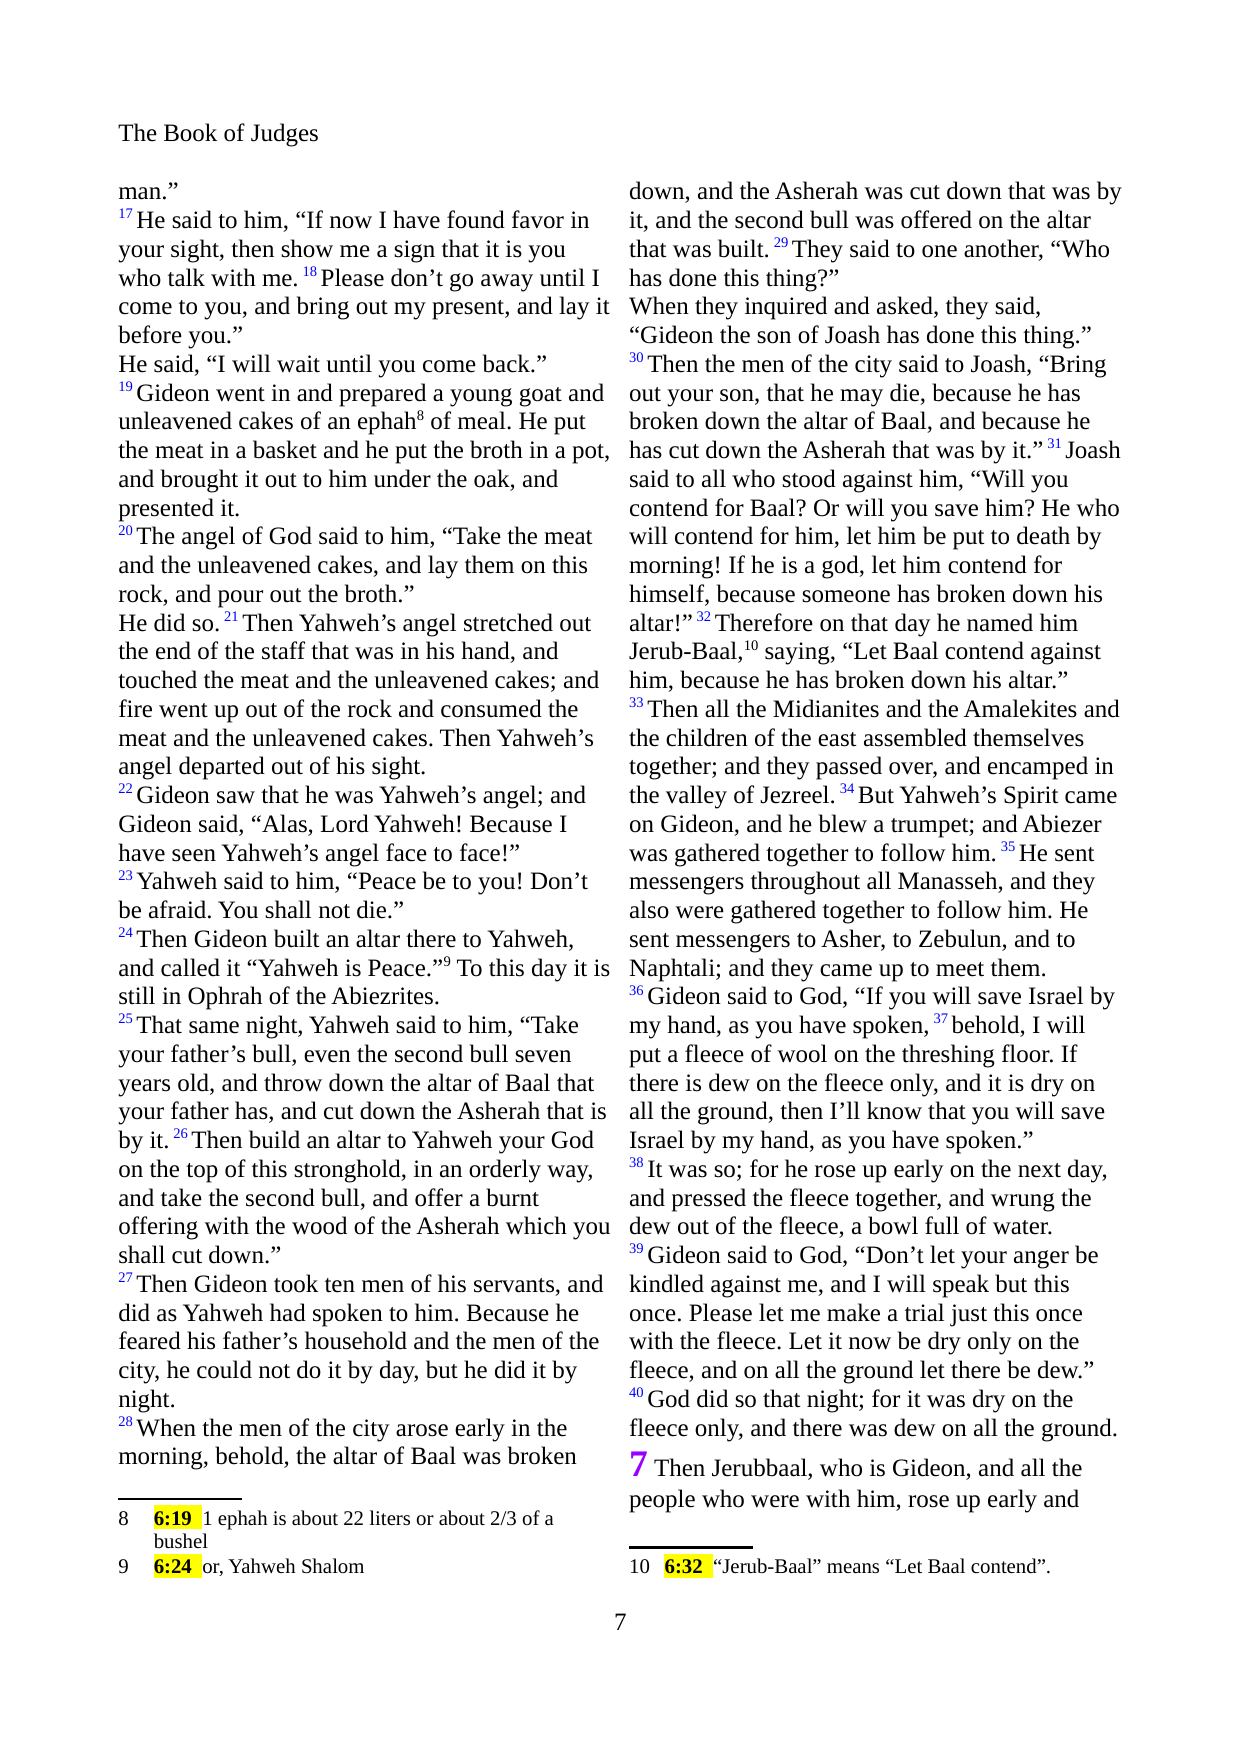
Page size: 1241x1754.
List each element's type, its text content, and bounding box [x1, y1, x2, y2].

text He did so. 21 Then Yahweh’s angel stretched out the end of the staff that was in his hand, and touched the meat and the unleavened cakes; and fire went up out of the rock and consumed the meat and the unleavened cakes. Then Yahweh’s angel departed out of his sight. [118, 608, 611, 780]
text 6:19 1 ephah is about 22 liters or about 2/3 of a bushel [118, 1505, 611, 1553]
text 30 Then the men of the city said to Joash, “Bring out your son, that he may die, because he has broken down the altar of Baal, and because he has cut down the Asherah that was by it.” 31 Joash said to all who stood against him, “Will you contend for Baal? Or will you save him? He who will contend for him, let him be put to death by morning! If he is a god, let him contend for himself, because someone has broken down his altar!” 32 Therefore on that day he named him Jerub-Baal, saying, “Let Baal contend against him, because he has broken down his altar.” [629, 349, 1122, 694]
text 22 Gideon saw that he was Yahweh’s angel; and Gideon said, “Alas, Lord Yahweh! Because I have seen Yahweh’s angel face to face!” [118, 780, 611, 866]
text 33 Then all the Midianites and the Amalekites and the children of the east assembled themselves together; and they passed over, and encamped in the valley of Jezreel. 34 But Yahweh’s Spirit came on Gideon, and he blew a trumpet; and Abiezer was gathered together to follow him. 35 He sent messengers throughout all Manasseh, and they also were gathered together to follow him. He sent messengers to Asher, to Zebulun, and to Naphtali; and they came up to meet them. [629, 694, 1122, 981]
text 40 God did so that night; for it was dry on the fleece only, and there was dew on all the ground. [629, 1384, 1122, 1441]
text He said, “I will wait until you come back.” [118, 349, 611, 378]
text 25 That same night, Yahweh said to him, “Take your father’s bull, even the second bull seven years old, and throw down the altar of Baal that your father has, and cut down the Asherah that is by it. 26 Then build an altar to Yahweh your God on the top of this stronghold, in an orderly way, and take the second bull, and offer a burnt offering with the wood of the Asherah which you shall cut down.” [118, 1010, 611, 1269]
text down, and the Asherah was cut down that was by it, and the second bull was offered on the altar that was built. 29 They said to one another, “Who has done this thing?” [629, 176, 1122, 291]
text 17 He said to him, “If now I have found favor in your sight, then show me a sign that it is you who talk with me. 18 Please don’t go away until I come to you, and bring out my present, and lay it before you.” [118, 205, 611, 349]
text 23 Yahweh said to him, “Peace be to you! Don’t be afraid. You shall not die.” [118, 866, 611, 924]
text 20 The angel of God said to him, “Take the meat and the unleavened cakes, and lay them on this rock, and pour out the broth.” [118, 521, 611, 608]
text 38 It was so; for he rose up early on the next day, and pressed the fleece together, and wrung the dew out of the fleece, a bowl full of water. [629, 1154, 1122, 1240]
text 39 Gideon said to God, “Don’t let your anger be kindled against me, and I will speak but this once. Please let me make a trial just this once with the fleece. Let it now be dry only on the fleece, and on all the ground let there be dew.” [629, 1240, 1122, 1384]
text 36 Gideon said to God, “If you will save Israel by my hand, as you have spoken, 37 behold, I will put a fleece of wool on the threshing floor. If there is dew on the fleece only, and it is dry on all the ground, then I’ll know that you will save Israel by my hand, as you have spoken.” [629, 981, 1122, 1154]
text 19 Gideon went in and prepared a young goat and unleavened cakes of an ephah of meal. He put the meat in a basket and he put the broth in a pot, and brought it out to him under the oak, and presented it. [118, 378, 611, 521]
text 28 When the men of the city arose early in the morning, behold, the altar of Baal was broken [118, 1413, 611, 1470]
text 27 Then Gideon took ten men of his servants, and did as Yahweh had spoken to him. Because he feared his father’s household and the men of the city, he could not do it by day, but he did it by night. [118, 1269, 611, 1413]
text 6:24 or, Yahweh Shalom [118, 1553, 611, 1578]
text When they inquired and asked, they said, “Gideon the son of Joash has done this thing.” [629, 291, 1122, 349]
text 6:32 “Jerub-Baal” means “Let Baal contend”. [629, 1553, 1122, 1578]
text 24 Then Gideon built an altar there to Yahweh, and called it “Yahweh is Peace.” To this day it is still in Ophrah of the Abiezrites. [118, 924, 611, 1010]
text 7 Then Jerubbaal, who is Gideon, and all the people who were with him, rose up early and [629, 1441, 1122, 1513]
text man.” [118, 176, 611, 205]
